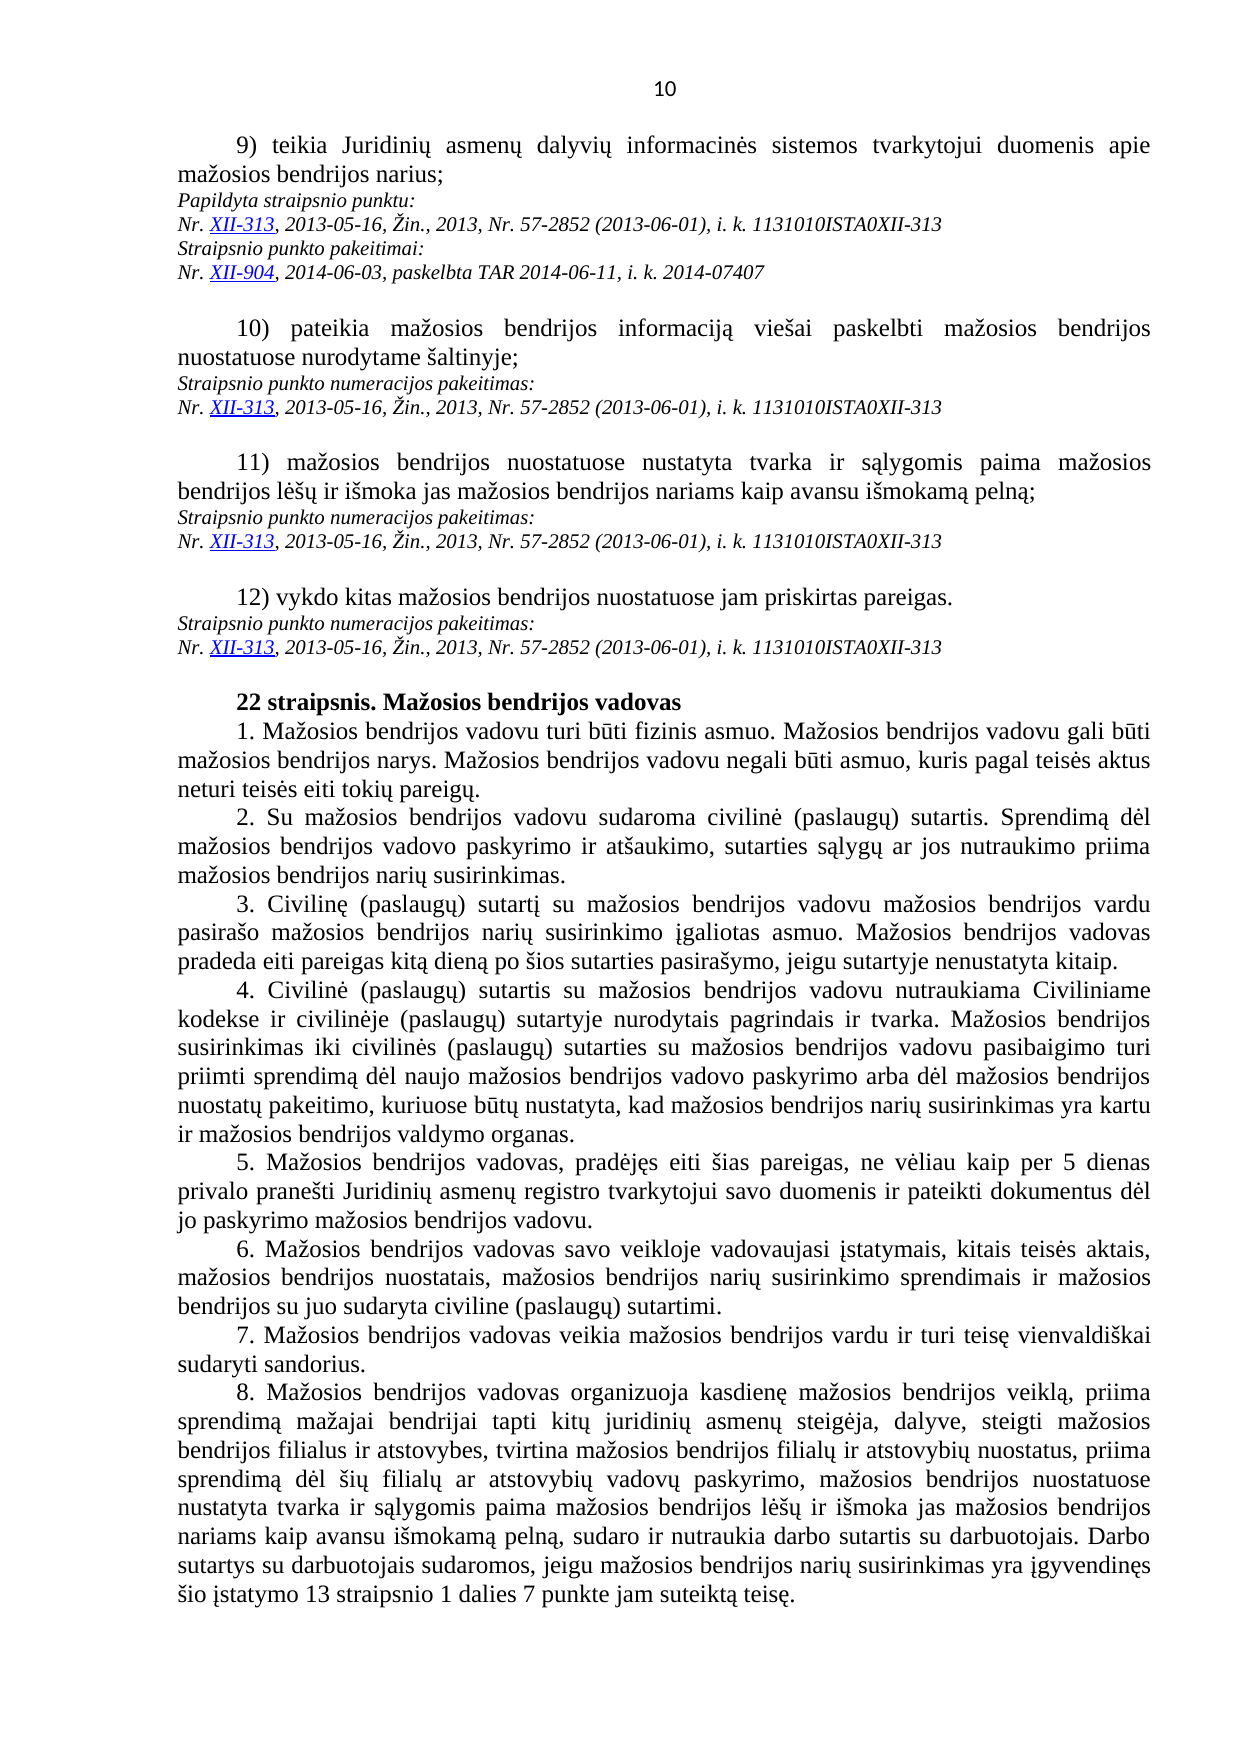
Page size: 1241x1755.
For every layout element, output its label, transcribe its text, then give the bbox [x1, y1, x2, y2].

text 6. Mažosios bendrijos vadovas savo veikloje vadovaujasi įstatymais, kitais teisės aktais, mažosios bendrijos nuostatais, mažosios bendrijos narių susirinkimo sprendimais ir mažosios bendrijos su juo sudaryta civiline (paslaugų) sutartimi. [177, 1234, 1152, 1320]
text 9) teikia Juridinių asmenų dalyvių informacinės sistemos tvarkytojui duomenis apie mažosios bendrijos narius; [177, 131, 1152, 188]
text 3. Civilinę (paslaugų) sutartį su mažosios bendrijos vadovu mažosios bendrijos vardu pasirašo mažosios bendrijos narių susirinkimo įgaliotas asmuo. Mažosios bendrijos vadovas pradeda eiti pareigas kitą dieną po šios sutarties pasirašymo, jeigu sutartyje nenustatyta kitaip. [177, 889, 1152, 975]
text Papildyta straipsnio punktu: [177, 188, 1152, 212]
text 1. Mažosios bendrijos vadovu turi būti fizinis asmuo. Mažosios bendrijos vadovu gali būti mažosios bendrijos narys. Mažosios bendrijos vadovu negali būti asmuo, kuris pagal teisės aktus neturi teisės eiti tokių pareigų. [177, 716, 1152, 802]
text Straipsnio punkto numeracijos pakeitimas: [177, 371, 1152, 395]
text 5. Mažosios bendrijos vadovas, pradėjęs eiti šias pareigas, ne vėliau kaip per 5 dienas privalo pranešti Juridinių asmenų registro tvarkytojui savo duomenis ir pateikti dokumentus dėl jo paskyrimo mažosios bendrijos vadovu. [177, 1147, 1152, 1234]
text 2. Su mažosios bendrijos vadovu sudaroma civilinė (paslaugų) sutartis. Sprendimą dėl mažosios bendrijos vadovo paskyrimo ir atšaukimo, sutarties sąlygų ar jos nutraukimo priima mažosios bendrijos narių susirinkimas. [177, 802, 1152, 889]
text Nr. XII-313, 2013-05-16, Žin., 2013, Nr. 57-2852 (2013-06-01), i. k. 1131010ISTA0XII-313 [177, 529, 1152, 553]
text Nr. XII-904, 2014-06-03, paskelbta TAR 2014-06-11, i. k. 2014-07407 [177, 260, 1152, 284]
text Nr. XII-313, 2013-05-16, Žin., 2013, Nr. 57-2852 (2013-06-01), i. k. 1131010ISTA0XII-313 [177, 395, 1152, 419]
text Straipsnio punkto numeracijos pakeitimas: [177, 505, 1152, 529]
text Straipsnio punkto pakeitimai: [177, 236, 1152, 260]
text 7. Mažosios bendrijos vadovas veikia mažosios bendrijos vardu ir turi teisę vienvaldiškai sudaryti sandorius. [177, 1320, 1152, 1377]
text 8. Mažosios bendrijos vadovas organizuoja kasdienę mažosios bendrijos veiklą, priima sprendimą mažajai bendrijai tapti kitų juridinių asmenų steigėja, dalyve, steigti mažosios bendrijos filialus ir atstovybes, tvirtina mažosios bendrijos filialų ir atstovybių nuostatus, priima sprendimą dėl šių filialų ar atstovybių vadovų paskyrimo, mažosios bendrijos nuostatuose nustatyta tvarka ir sąlygomis paima mažosios bendrijos lėšų ir išmoka jas mažosios bendrijos nariams kaip avansu išmokamą pelną, sudaro ir nutraukia darbo sutartis su darbuotojais. Darbo sutartys su darbuotojais sudaromos, jeigu mažosios bendrijos narių susirinkimas yra įgyvendinęs šio įstatymo 13 straipsnio 1 dalies 7 punkte jam suteiktą teisę. [177, 1377, 1152, 1607]
text 12) vykdo kitas mažosios bendrijos nuostatuose jam priskirtas pareigas. [177, 582, 1152, 611]
text Straipsnio punkto numeracijos pakeitimas: [177, 611, 1152, 635]
text 22 straipsnis. Mažosios bendrijos vadovas [177, 687, 1152, 716]
text 10) pateikia mažosios bendrijos informaciją viešai paskelbti mažosios bendrijos nuostatuose nurodytame šaltinyje; [177, 313, 1152, 371]
text Nr. XII-313, 2013-05-16, Žin., 2013, Nr. 57-2852 (2013-06-01), i. k. 1131010ISTA0XII-313 [177, 635, 1152, 659]
text 11) mažosios bendrijos nuostatuose nustatyta tvarka ir sąlygomis paima mažosios bendrijos lėšų ir išmoka jas mažosios bendrijos nariams kaip avansu išmokamą pelną; [177, 447, 1152, 505]
text 4. Civilinė (paslaugų) sutartis su mažosios bendrijos vadovu nutraukiama Civiliniame kodekse ir civilinėje (paslaugų) sutartyje nurodytais pagrindais ir tvarka. Mažosios bendrijos susirinkimas iki civilinės (paslaugų) sutarties su mažosios bendrijos vadovu pasibaigimo turi priimti sprendimą dėl naujo mažosios bendrijos vadovo paskyrimo arba dėl mažosios bendrijos nuostatų pakeitimo, kuriuose būtų nustatyta, kad mažosios bendrijos narių susirinkimas yra kartu ir mažosios bendrijos valdymo organas. [177, 975, 1152, 1147]
text Nr. XII-313, 2013-05-16, Žin., 2013, Nr. 57-2852 (2013-06-01), i. k. 1131010ISTA0XII-313 [177, 212, 1152, 236]
